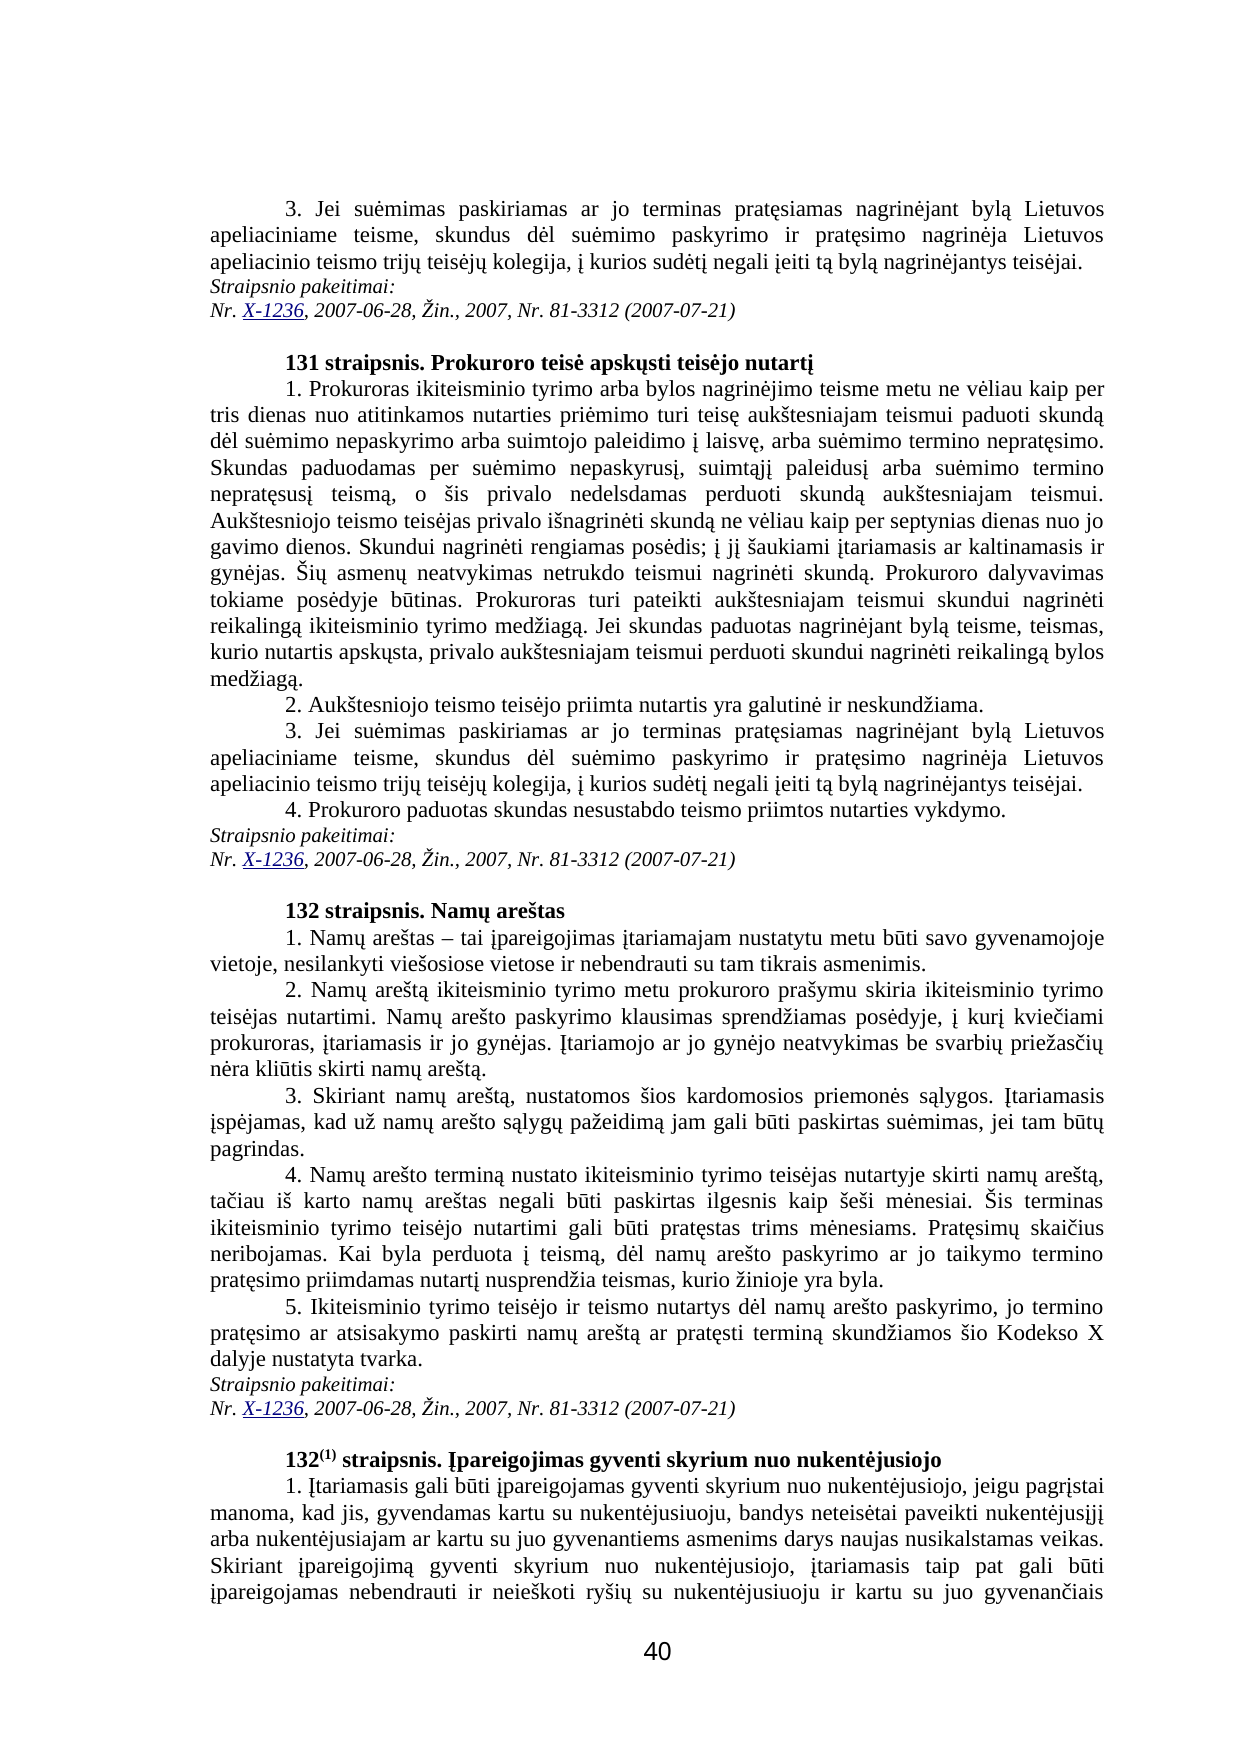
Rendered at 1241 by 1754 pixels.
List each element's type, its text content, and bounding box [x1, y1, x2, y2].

text 1. Prokuroras ikiteisminio tyrimo arba bylos nagrinėjimo teisme metu ne vėliau kaip per tris dienas nuo atitinkamos nutarties priėmimo turi teisę aukštesniajam teismui paduoti skundą dėl suėmimo nepaskyrimo arba suimtojo paleidimo į laisvę, arba suėmimo termino nepratęsimo. Skundas paduodamas per suėmimo nepaskyrusį, suimtąjį paleidusį arba suėmimo termino nepratęsusį teismą, o šis privalo nedelsdamas perduoti skundą aukštesniajam teismui. Aukštesniojo teismo teisėjas privalo išnagrinėti skundą ne vėliau kaip per septynias dienas nuo jo gavimo dienos. Skundui nagrinėti rengiamas posėdis; į jį šaukiami įtariamasis ar kaltinamasis ir gynėjas. Šių asmenų neatvykimas netrukdo teismui nagrinėti skundą. Prokuroro dalyvavimas tokiame posėdyje būtinas. Prokuroras turi pateikti aukštesniajam teismui skundui nagrinėti reikalingą ikiteisminio tyrimo medžiagą. Jei skundas paduotas nagrinėjant bylą teisme, teismas, kurio nutartis apskųsta, privalo aukštesniajam teismui perduoti skundui nagrinėti reikalingą bylos medžiagą. [210, 375, 1106, 691]
text Nr. X-1236, 2007-06-28, Žin., 2007, Nr. 81-3312 (2007-07-21) [210, 298, 1106, 322]
text Straipsnio pakeitimai: [210, 274, 1106, 298]
text 2. Aukštesniojo teismo teisėjo priimta nutartis yra galutinė ir neskundžiama. [210, 691, 1106, 717]
text 1. Įtariamasis gali būti įpareigojamas gyventi skyrium nuo nukentėjusiojo, jeigu pagrįstai manoma, kad jis, gyvendamas kartu su nukentėjusiuoju, bandys neteisėtai paveikti nukentėjusįjį arba nukentėjusiajam ar kartu su juo gyvenantiems asmenims darys naujas nusikalstamas veikas. Skiriant įpareigojimą gyventi skyrium nuo nukentėjusiojo, įtariamasis taip pat gali būti įpareigojamas nebendrauti ir neieškoti ryšių su nukentėjusiuoju ir kartu su juo gyvenančiais [210, 1473, 1106, 1604]
text 132(1) straipsnis. Įpareigojimas gyventi skyrium nuo nukentėjusiojo [210, 1446, 1106, 1473]
text Nr. X-1236, 2007-06-28, Žin., 2007, Nr. 81-3312 (2007-07-21) [210, 847, 1106, 871]
text 1. Namų areštas – tai įpareigojimas įtariamajam nustatytu metu būti savo gyvenamojoje vietoje, nesilankyti viešosiose vietose ir nebendrauti su tam tikrais asmenimis. [210, 924, 1106, 976]
text Straipsnio pakeitimai: [210, 1372, 1106, 1396]
text 2. Namų areštą ikiteisminio tyrimo metu prokuroro prašymu skiria ikiteisminio tyrimo teisėjas nutartimi. Namų arešto paskyrimo klausimas sprendžiamas posėdyje, į kurį kviečiami prokuroras, įtariamasis ir jo gynėjas. Įtariamojo ar jo gynėjo neatvykimas be svarbių priežasčių nėra kliūtis skirti namų areštą. [210, 976, 1106, 1082]
text 3. Jei suėmimas paskiriamas ar jo terminas pratęsiamas nagrinėjant bylą Lietuvos apeliaciniame teisme, skundus dėl suėmimo paskyrimo ir pratęsimo nagrinėja Lietuvos apeliacinio teismo trijų teisėjų kolegija, į kurios sudėtį negali įeiti tą bylą nagrinėjantys teisėjai. [210, 195, 1106, 274]
text 5. Ikiteisminio tyrimo teisėjo ir teismo nutartys dėl namų arešto paskyrimo, jo termino pratęsimo ar atsisakymo paskirti namų areštą ar pratęsti terminą skundžiamos šio Kodekso X dalyje nustatyta tvarka. [210, 1293, 1106, 1372]
text 3. Skiriant namų areštą, nustatomos šios kardomosios priemonės sąlygos. Įtariamasis įspėjamas, kad už namų arešto sąlygų pažeidimą jam gali būti paskirtas suėmimas, jei tam būtų pagrindas. [210, 1082, 1106, 1161]
text 132 straipsnis. Namų areštas [210, 897, 1106, 924]
text 131 straipsnis. Prokuroro teisė apskųsti teisėjo nutartį [210, 348, 1106, 375]
text 4. Namų arešto terminą nustato ikiteisminio tyrimo teisėjas nutartyje skirti namų areštą, tačiau iš karto namų areštas negali būti paskirtas ilgesnis kaip šeši mėnesiai. Šis terminas ikiteisminio tyrimo teisėjo nutartimi gali būti pratęstas trims mėnesiams. Pratęsimų skaičius neribojamas. Kai byla perduota į teismą, dėl namų arešto paskyrimo ar jo taikymo termino pratęsimo priimdamas nutartį nusprendžia teismas, kurio žinioje yra byla. [210, 1161, 1106, 1293]
text 3. Jei suėmimas paskiriamas ar jo terminas pratęsiamas nagrinėjant bylą Lietuvos apeliaciniame teisme, skundus dėl suėmimo paskyrimo ir pratęsimo nagrinėja Lietuvos apeliacinio teismo trijų teisėjų kolegija, į kurios sudėtį negali įeiti tą bylą nagrinėjantys teisėjai. [210, 717, 1106, 797]
text Nr. X-1236, 2007-06-28, Žin., 2007, Nr. 81-3312 (2007-07-21) [210, 1396, 1106, 1420]
text Straipsnio pakeitimai: [210, 823, 1106, 847]
text 4. Prokuroro paduotas skundas nesustabdo teismo priimtos nutarties vykdymo. [210, 797, 1106, 823]
